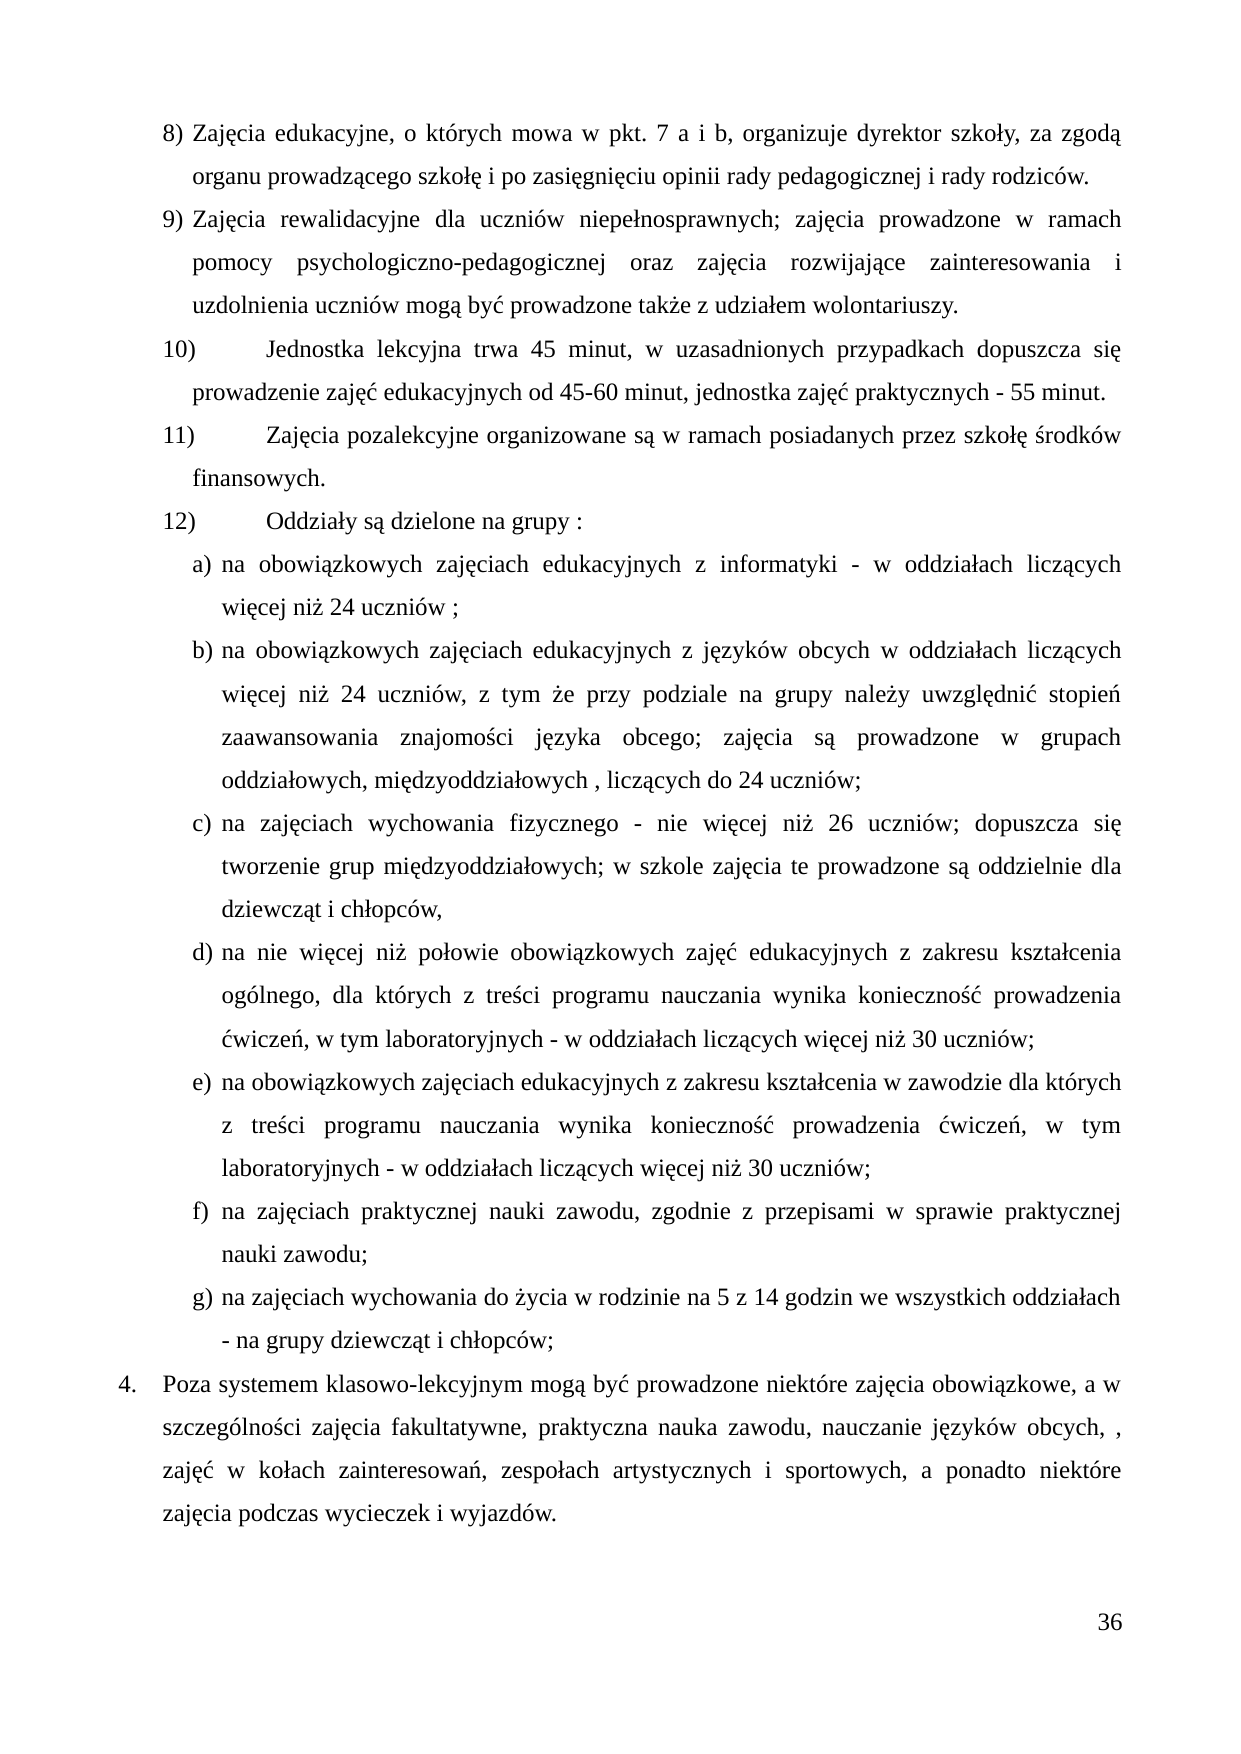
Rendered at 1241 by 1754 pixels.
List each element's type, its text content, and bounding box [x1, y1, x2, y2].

list na nie więcej niż połowie obowiązkowych zajęć edukacyjnych z zakresu kształcenia ogólnego, dla których z treści programu nauczania wynika konieczność prowadzenia ćwiczeń, w tym laboratoryjnych - w oddziałach liczących więcej niż 30 uczniów; [192, 937, 1122, 1052]
list na obowiązkowych zajęciach edukacyjnych z zakresu kształcenia w zawodzie dla których z treści programu nauczania wynika konieczność prowadzenia ćwiczeń, w tym laboratoryjnych - w oddziałach liczących więcej niż 30 uczniów; [192, 1067, 1122, 1182]
list na zajęciach wychowania fizycznego - nie więcej niż 26 uczniów; dopuszcza się tworzenie grup międzyoddziałowych; w szkole zajęcia te prowadzone są oddzielnie dla dziewcząt i chłopców, [192, 808, 1122, 923]
list Poza systemem klasowo-lekcyjnym mogą być prowadzone niektóre zajęcia obowiązkowe, a w szczególności zajęcia fakultatywne, praktyczna nauka zawodu, nauczanie języków obcych, , zajęć w kołach zainteresowań, zespołach artystycznych i sportowych, a ponadto niektóre zajęcia podczas wycieczek i wyjazdów. [118, 1369, 1122, 1527]
list Zajęcia edukacyjne, o których mowa w pkt. 7 a i b, organizuje dyrektor szkoły, za zgodą organu prowadzącego szkołę i po zasięgnięciu opinii rady pedagogicznej i rady rodziców. [162, 118, 1122, 190]
list na zajęciach wychowania do życia w rodzinie na 5 z 14 godzin we wszystkich oddziałach - na grupy dziewcząt i chłopców; [192, 1282, 1122, 1354]
list na zajęciach praktycznej nauki zawodu, zgodnie z przepisami w sprawie praktycznej nauki zawodu; [192, 1196, 1122, 1268]
list Zajęcia pozalekcyjne organizowane są w ramach posiadanych przez szkołę środków finansowych. [162, 420, 1122, 492]
list na obowiązkowych zajęciach edukacyjnych z języków obcych w oddziałach liczących więcej niż 24 uczniów, z tym że przy podziale na grupy należy uwzględnić stopień zaawansowania znajomości języka obcego; zajęcia są prowadzone w grupach oddziałowych, międzyoddziałowych , liczących do 24 uczniów; [192, 636, 1122, 794]
list Jednostka lekcyjna trwa 45 minut, w uzasadnionych przypadkach dopuszcza się prowadzenie zajęć edukacyjnych od 45-60 minut, jednostka zajęć praktycznych - 55 minut. [162, 334, 1122, 406]
list Oddziały są dzielone na grupy : [162, 506, 1122, 535]
list na obowiązkowych zajęciach edukacyjnych z informatyki - w oddziałach liczących więcej niż 24 uczniów ; [192, 549, 1122, 621]
list Zajęcia rewalidacyjne dla uczniów niepełnosprawnych; zajęcia prowadzone w ramach pomocy psychologiczno-pedagogicznej oraz zajęcia rozwijające zainteresowania i uzdolnienia uczniów mogą być prowadzone także z udziałem wolontariuszy. [162, 204, 1122, 319]
